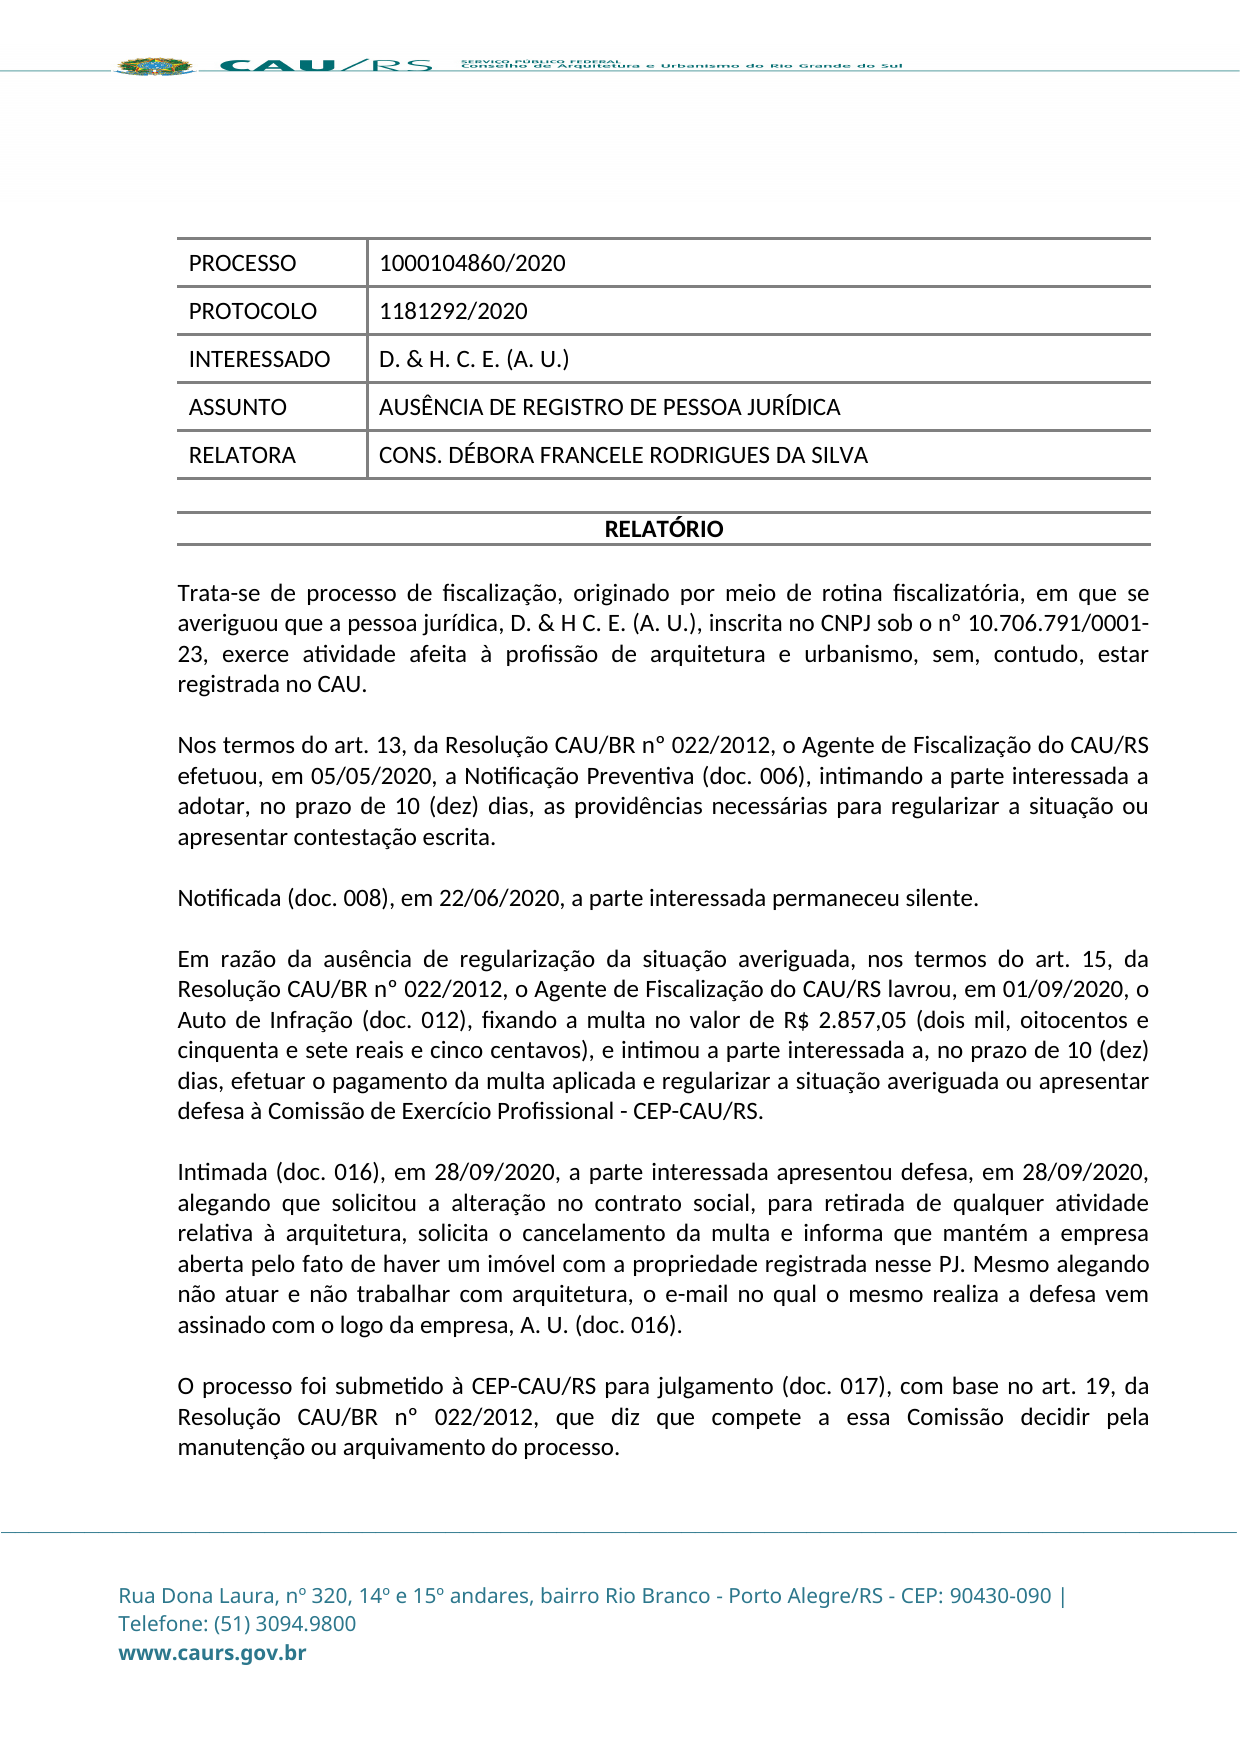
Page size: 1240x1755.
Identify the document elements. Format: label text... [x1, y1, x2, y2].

text Notificada (doc. 008), em 22/06/2020, a parte interessada permaneceu silente. [177, 882, 1151, 912]
table_cell AUSÊNCIA DE REGISTRO DE PESSOA JURÍDICA [369, 384, 1151, 429]
table_cell PROTOCOLO [177, 288, 366, 333]
table_cell INTERESSADO [177, 336, 366, 381]
table_cell 1181292/2020 [369, 288, 1151, 333]
table_cell ASSUNTO [177, 384, 366, 429]
text Nos termos do art. 13, da Resolução CAU/BR nº 022/2012, o Agente de Fiscalização do CAU/RS efetuou, em 05/05/2020, a Notificação Preventiva (doc. 006), intimando a parte interessada a adotar, no prazo de 10 (dez) dias, as providências necessárias para regularizar a situação ou apresentar contestação escrita. [177, 729, 1151, 851]
text Em razão da ausência de regularização da situação averiguada, nos termos do art. 15, da Resolução CAU/BR nº 022/2012, o Agente de Fiscalização do CAU/RS lavrou, em 01/09/2020, o Auto de Infração (doc. 012), fixando a multa no valor de R$ 2.857,05 (dois mil, oitocentos e cinquenta e sete reais e cinco centavos), e intimou a parte interessada a, no prazo de 10 (dez) dias, efetuar o pagamento da multa aplicada e regularizar a situação averiguada ou apresentar defesa à Comissão de Exercício Profissional - CEP-CAU/RS. [177, 943, 1151, 1126]
table_cell RELATORA [177, 432, 366, 477]
table_cell CONS. DÉBORA FRANCELE RODRIGUES DA SILVA [369, 432, 1151, 477]
text Intimada (doc. 016), em 28/09/2020, a parte interessada apresentou defesa, em 28/09/2020, alegando que solicitou a alteração no contrato social, para retirada de qualquer atividade relativa à arquitetura, solicita o cancelamento da multa e informa que mantém a empresa aberta pelo fato de haver um imóvel com a propriedade registrada nesse PJ. Mesmo alegando não atuar e não trabalhar com arquitetura, o e-mail no qual o mesmo realiza a defesa vem assinado com o logo da empresa, A. U. (doc. 016). [177, 1157, 1151, 1340]
text O processo foi submetido à CEP-CAU/RS para julgamento (doc. 017), com base no art. 19, da Resolução CAU/BR nº 022/2012, que diz que compete a essa Comissão decidir pela manutenção ou arquivamento do processo. [177, 1370, 1151, 1462]
table_header 1000104860/2020 [369, 240, 1151, 285]
text Trata-se de processo de fiscalização, originado por meio de rotina fiscalizatória, em que se averiguou que a pessoa jurídica, D. & H C. E. (A. U.), inscrita no CNPJ sob o nº 10.706.791/0001-23, exerce atividade afeita à profissão de arquitetura e urbanismo, sem, contudo, estar registrada no CAU. [177, 577, 1151, 699]
table_cell D. & H. C. E. (A. U.) [369, 336, 1151, 381]
table_header PROCESSO [177, 240, 366, 285]
table_header RELATÓRIO [177, 514, 1151, 543]
